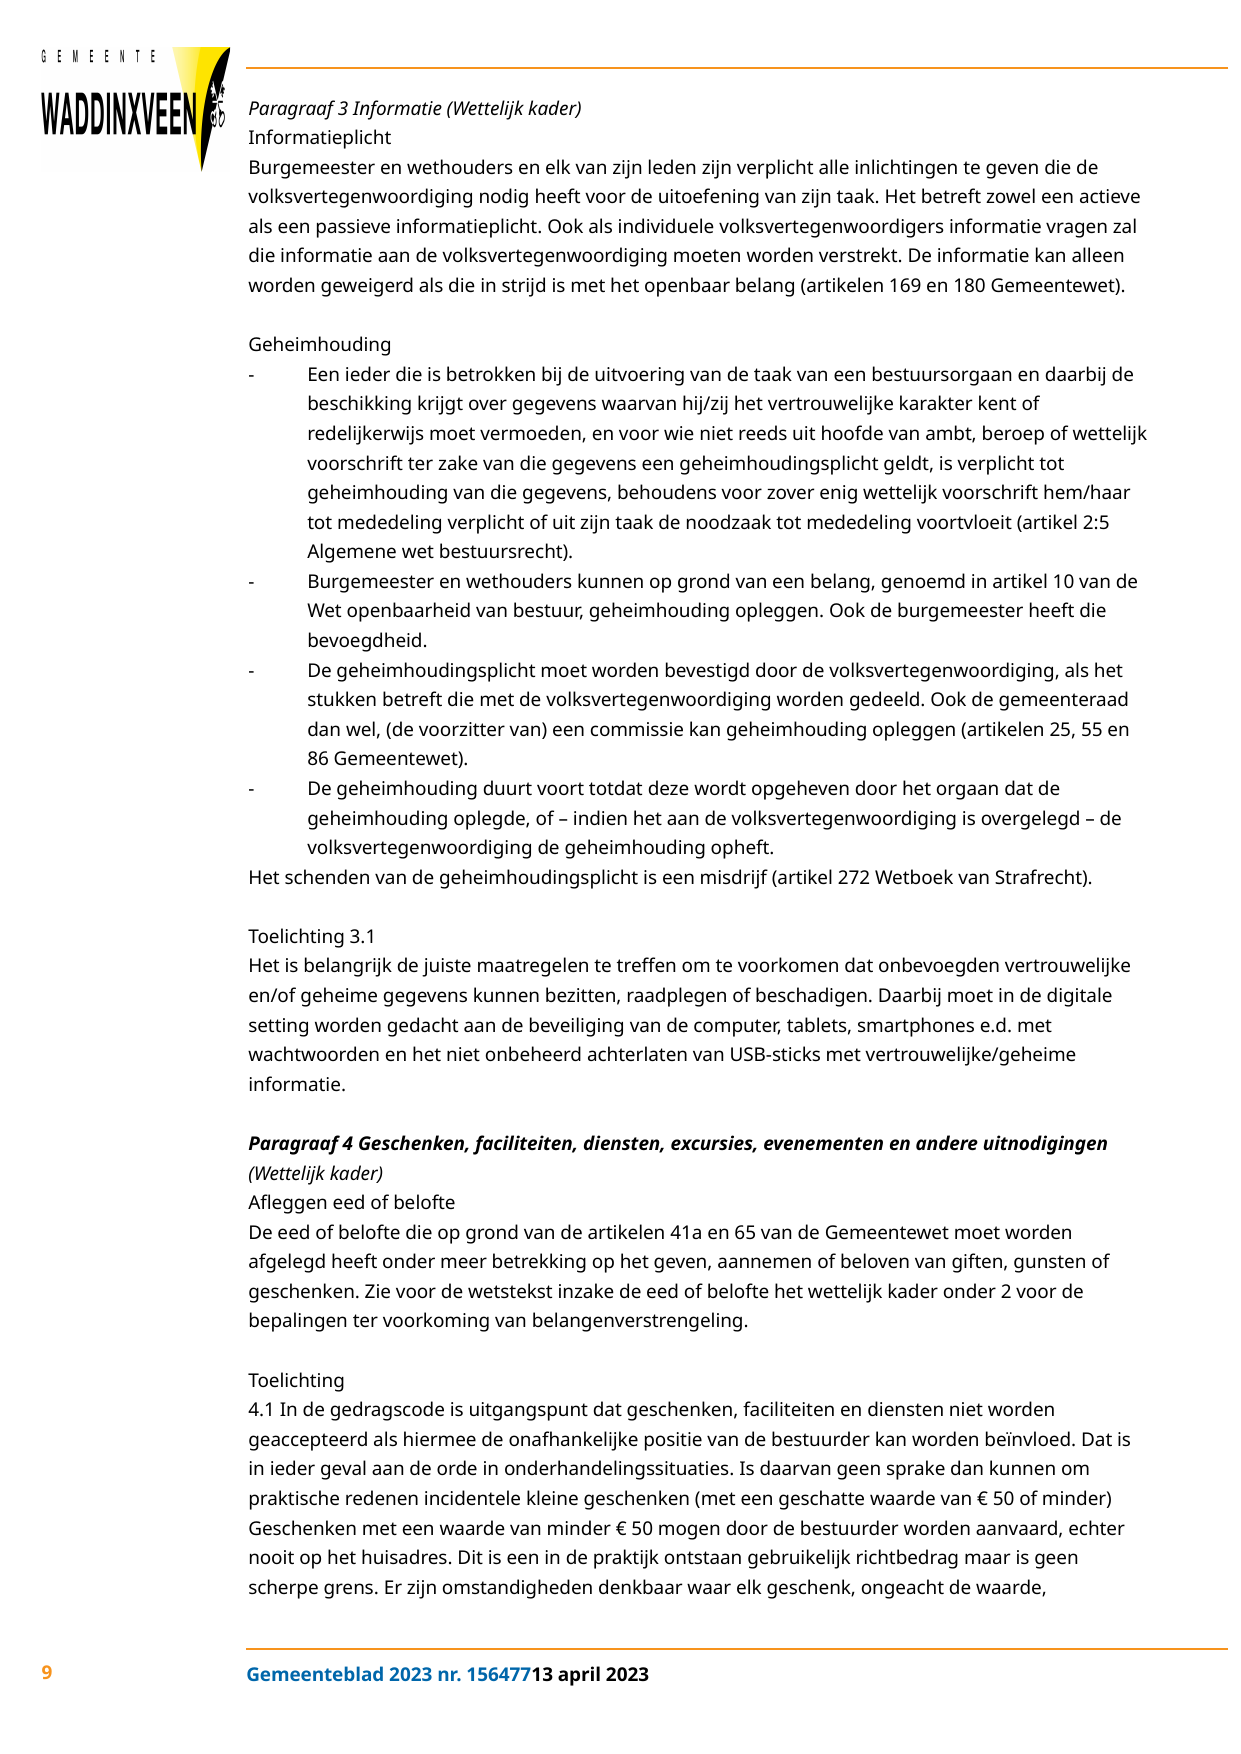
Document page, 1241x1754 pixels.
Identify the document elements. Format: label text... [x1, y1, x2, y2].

text (Wettelijk kader) [248, 1160, 1152, 1186]
list De geheimhoudingsplicht moet worden bevestigd door de volksvertegenwoordiging, als het stukken betreft die met de volksvertegenwoordiging worden gedeeld. Ook de gemeenteraad dan wel, (de voorzitter van) een commissie kan geheimhouding opleggen (artikelen 25, 55 en 86 Gemeentewet). [248, 657, 1152, 771]
text De eed of belofte die op grond van de artikelen 41a en 65 van de Gemeentewet moet worden afgelegd heeft onder meer betrekking op het geven, aannemen of beloven van giften, gunsten of geschenken. Zie voor de wetstekst inzake de eed of belofte het wettelijk kader onder 2 voor de bepalingen ter voorkoming van belangenverstrengeling. [248, 1219, 1152, 1333]
picture [41, 47, 231, 172]
text Paragraaf 4 Geschenken, faciliteiten, diensten, excursies, evenementen en andere uitnodigingen [248, 1130, 1152, 1156]
text Het schenden van de geheimhoudingsplicht is een misdrijf (artikel 272 Wetboek van Strafrecht). [248, 864, 1152, 890]
list Een ieder die is betrokken bij de uitvoering van de taak van een bestuursorgaan en daarbij de beschikking krijgt over gegevens waarvan hij/zij het vertrouwelijke karakter kent of redelijkerwijs moet vermoeden, en voor wie niet reeds uit hoofde van ambt, beroep of wettelijk voorschrift ter zake van die gegevens een geheimhoudingsplicht geldt, is verplicht tot geheimhouding van die gegevens, behoudens voor zover enig wettelijk voorschrift hem/haar tot mededeling verplicht of uit zijn taak de noodzaak tot mededeling voortvloeit (artikel 2:5 Algemene wet bestuursrecht). [248, 361, 1152, 564]
text Geschenken met een waarde van minder € 50 mogen door de bestuurder worden aanvaard, echter nooit op het huisadres. Dit is een in de praktijk ontstaan gebruikelijk richtbedrag maar is geen scherpe grens. Er zijn omstandigheden denkbaar waar elk geschenk, ongeacht de waarde, [248, 1515, 1152, 1600]
text Informatieplicht [248, 124, 1152, 150]
text 4.1 In de gedragscode is uitgangspunt dat geschenken, faciliteiten en diensten niet worden geaccepteerd als hiermee de onafhankelijke positie van de bestuurder kan worden beïnvloed. Dat is in ieder geval aan de orde in onderhandelingssituaties. Is daarvan geen sprake dan kunnen om praktische redenen incidentele kleine geschenken (met een geschatte waarde van € 50 of minder) [248, 1396, 1152, 1511]
text Burgemeester en wethouders en elk van zijn leden zijn verplicht alle inlichtingen te geven die de volksvertegenwoordiging nodig heeft voor de uitoefening van zijn taak. Het betreft zowel een actieve als een passieve informatieplicht. Ook als individuele volksvertegenwoordigers informatie vragen zal die informatie aan de volksvertegenwoordiging moeten worden verstrekt. De informatie kan alleen worden geweigerd als die in strijd is met het openbaar belang (artikelen 169 en 180 Gemeentewet). [248, 154, 1152, 298]
text Afleggen eed of belofte [248, 1189, 1152, 1215]
text Toelichting 3.1 [248, 923, 1152, 949]
list De geheimhouding duurt voort totdat deze wordt opgeheven door het orgaan dat de geheimhouding oplegde, of – indien het aan de volksvertegenwoordiging is overgelegd – de volksvertegenwoordiging de geheimhouding opheft. [248, 775, 1152, 860]
text Paragraaf 3 Informatie (Wettelijk kader) [248, 95, 1152, 121]
text Geheimhouding [248, 331, 1152, 357]
text Toelichting [248, 1367, 1152, 1393]
list Burgemeester en wethouders kunnen op grond van een belang, genoemd in artikel 10 van de Wet openbaarheid van bestuur, geheimhouding opleggen. Ook de burgemeester heeft die bevoegdheid. [248, 568, 1152, 653]
text Het is belangrijk de juiste maatregelen te treffen om te voorkomen dat onbevoegden vertrouwelijke en/of geheime gegevens kunnen bezitten, raadplegen of beschadigen. Daarbij moet in de digitale setting worden gedacht aan de beveiliging van de computer, tablets, smartphones e.d. met wachtwoorden en het niet onbeheerd achterlaten van USB-sticks met vertrouwelijke/geheime informatie. [248, 953, 1152, 1097]
